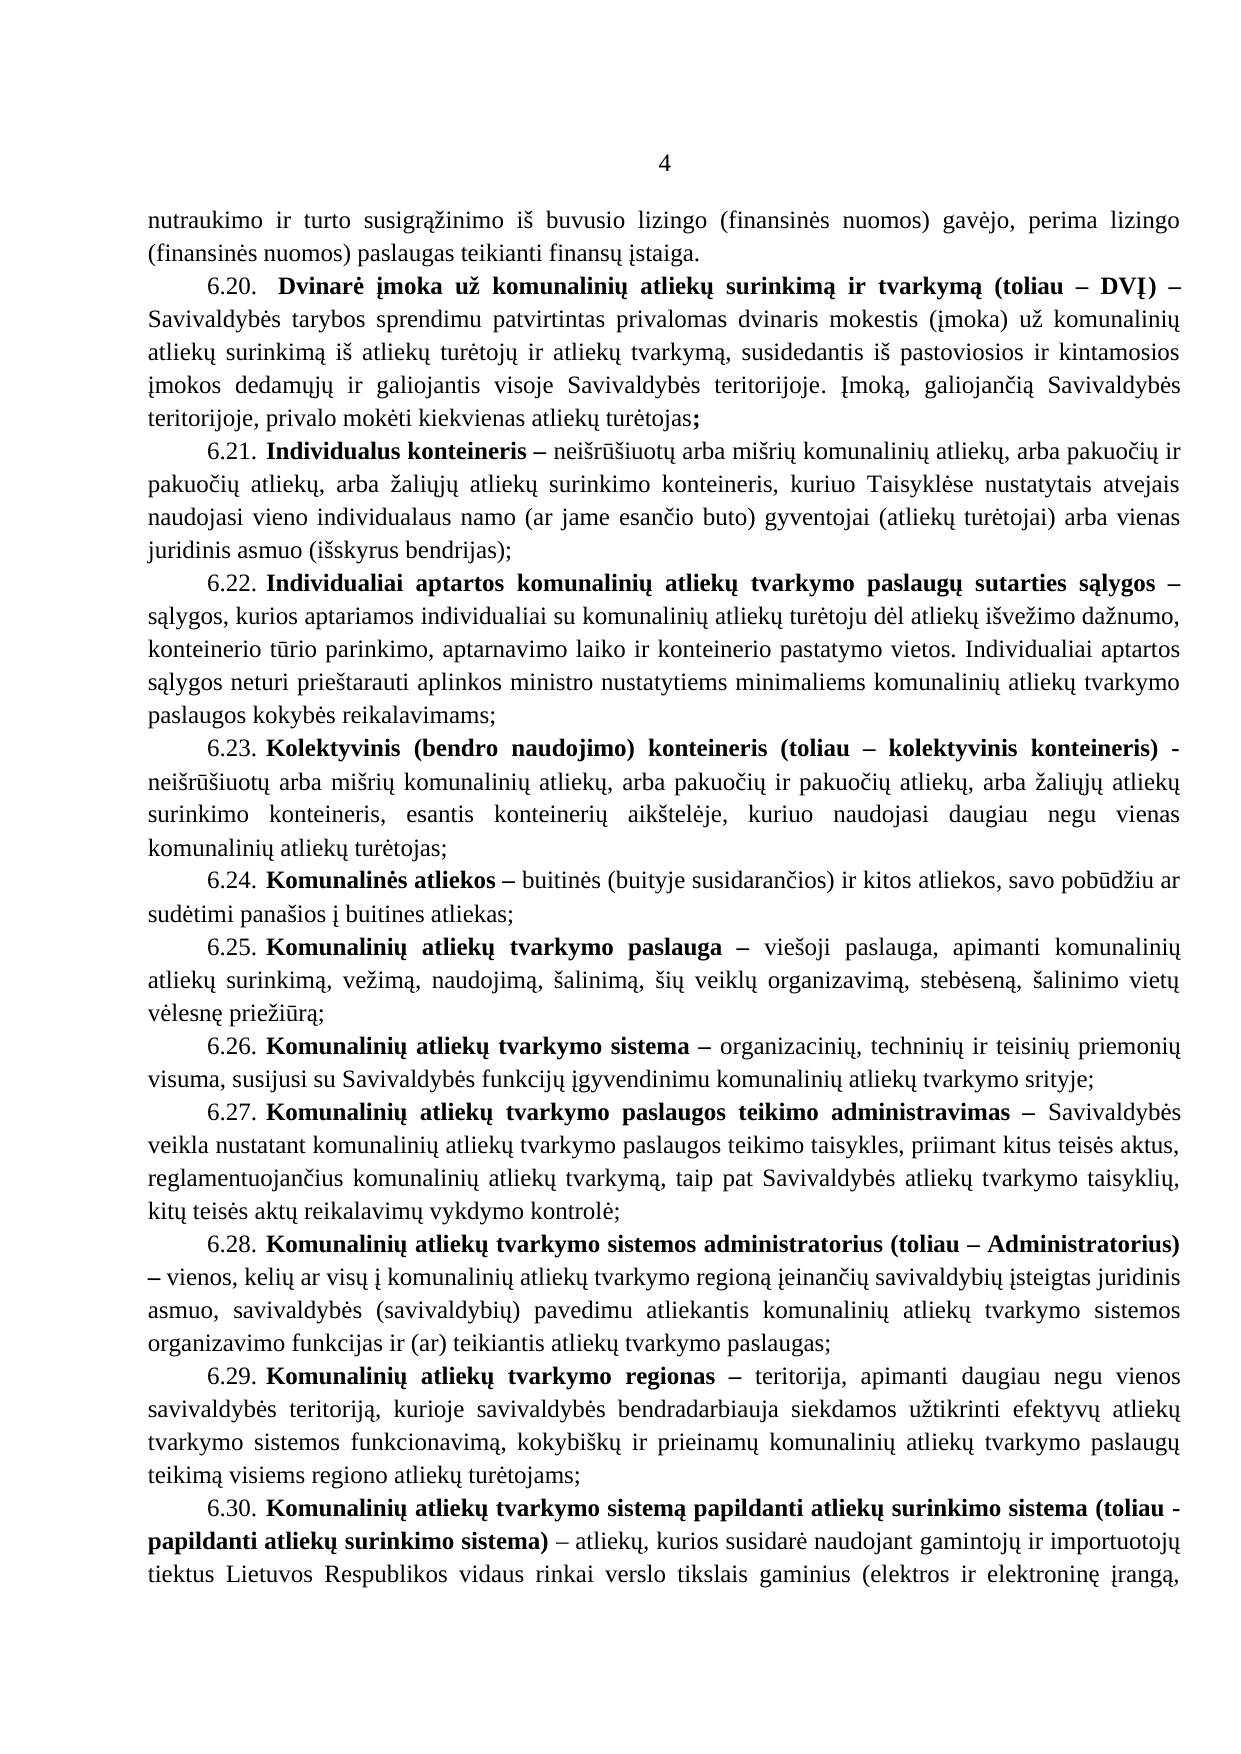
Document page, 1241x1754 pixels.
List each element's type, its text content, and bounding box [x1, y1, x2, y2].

text 6.20. Dvinarė įmoka už komunalinių atliekų surinkimą ir tvarkymą (toliau – DVĮ) – Savivaldybės tarybos sprendimu patvirtintas privalomas dvinaris mokestis (įmoka) už komunalinių atliekų surinkimą iš atliekų turėtojų ir atliekų tvarkymą, susidedantis iš pastoviosios ir kintamosios įmokos dedamųjų ir galiojantis visoje Savivaldybės teritorijoje. Įmoką, galiojančią Savivaldybės teritorijoje, privalo mokėti kiekvienas atliekų turėtojas; [148, 271, 1181, 432]
text 6.27. Komunalinių atliekų tvarkymo paslaugos teikimo administravimas – Savivaldybės veikla nustatant komunalinių atliekų tvarkymo paslaugos teikimo taisykles, priimant kitus teisės aktus, reglamentuojančius komunalinių atliekų tvarkymą, taip pat Savivaldybės atliekų tvarkymo taisyklių, kitų teisės aktų reikalavimų vykdymo kontrolė; [148, 1097, 1181, 1224]
text 6.30. Komunalinių atliekų tvarkymo sistemą papildanti atliekų surinkimo sistema (toliau - papildanti atliekų surinkimo sistema) – atliekų, kurios susidarė naudojant gamintojų ir importuotojų tiektus Lietuvos Respublikos vidaus rinkai verslo tikslais gaminius (elektros ir elektroninę įrangą, [148, 1493, 1181, 1588]
text 6.28. Komunalinių atliekų tvarkymo sistemos administratorius (toliau – Administratorius) – vienos, kelių ar visų į komunalinių atliekų tvarkymo regioną įeinančių savivaldybių įsteigtas juridinis asmuo, savivaldybės (savivaldybių) pavedimu atliekantis komunalinių atliekų tvarkymo sistemos organizavimo funkcijas ir (ar) teikiantis atliekų tvarkymo paslaugas; [148, 1229, 1181, 1357]
text 6.23. Kolektyvinis (bendro naudojimo) konteineris (toliau – kolektyvinis konteineris) - neišrūšiuotų arba mišrių komunalinių atliekų, arba pakuočių ir pakuočių atliekų, arba žaliųjų atliekų surinkimo konteineris, esantis konteinerių aikštelėje, kuriuo naudojasi daugiau negu vienas komunalinių atliekų turėtojas; [148, 733, 1181, 861]
text 6.21. Individualus konteineris – neišrūšiuotų arba mišrių komunalinių atliekų, arba pakuočių ir pakuočių atliekų, arba žaliųjų atliekų surinkimo konteineris, kuriuo Taisyklėse nustatytais atvejais naudojasi vieno individualaus namo (ar jame esančio buto) gyventojai (atliekų turėtojai) arba vienas juridinis asmuo (išskyrus bendrijas); [148, 436, 1181, 564]
text 6.25. Komunalinių atliekų tvarkymo paslauga – viešoji paslauga, apimanti komunalinių atliekų surinkimą, vežimą, naudojimą, šalinimą, šių veiklų organizavimą, stebėseną, šalinimo vietų vėlesnę priežiūrą; [148, 932, 1181, 1026]
text 6.22. Individualiai aptartos komunalinių atliekų tvarkymo paslaugų sutarties sąlygos – sąlygos, kurios aptariamos individualiai su komunalinių atliekų turėtoju dėl atliekų išvežimo dažnumo, konteinerio tūrio parinkimo, aptarnavimo laiko ir konteinerio pastatymo vietos. Individualiai aptartos sąlygos neturi prieštarauti aplinkos ministro nustatytiems minimaliems komunalinių atliekų tvarkymo paslaugos kokybės reikalavimams; [148, 568, 1181, 729]
text 6.29. Komunalinių atliekų tvarkymo regionas – teritorija, apimanti daugiau negu vienos savivaldybės teritoriją, kurioje savivaldybės bendradarbiauja siekdamos užtikrinti efektyvų atliekų tvarkymo sistemos funkcionavimą, kokybiškų ir prieinamų komunalinių atliekų tvarkymo paslaugų teikimą visiems regiono atliekų turėtojams; [148, 1361, 1181, 1489]
text 6.26. Komunalinių atliekų tvarkymo sistema – organizacinių, techninių ir teisinių priemonių visuma, susijusi su Savivaldybės funkcijų įgyvendinimu komunalinių atliekų tvarkymo srityje; [148, 1031, 1181, 1092]
text nutraukimo ir turto susigrąžinimo iš buvusio lizingo (finansinės nuomos) gavėjo, perima lizingo (finansinės nuomos) paslaugas teikianti finansų įstaiga. [148, 205, 1181, 267]
text 6.24. Komunalinės atliekos – buitinės (buityje susidarančios) ir kitos atliekos, savo pobūdžiu ar sudėtimi panašios į buitines atliekas; [148, 866, 1181, 927]
